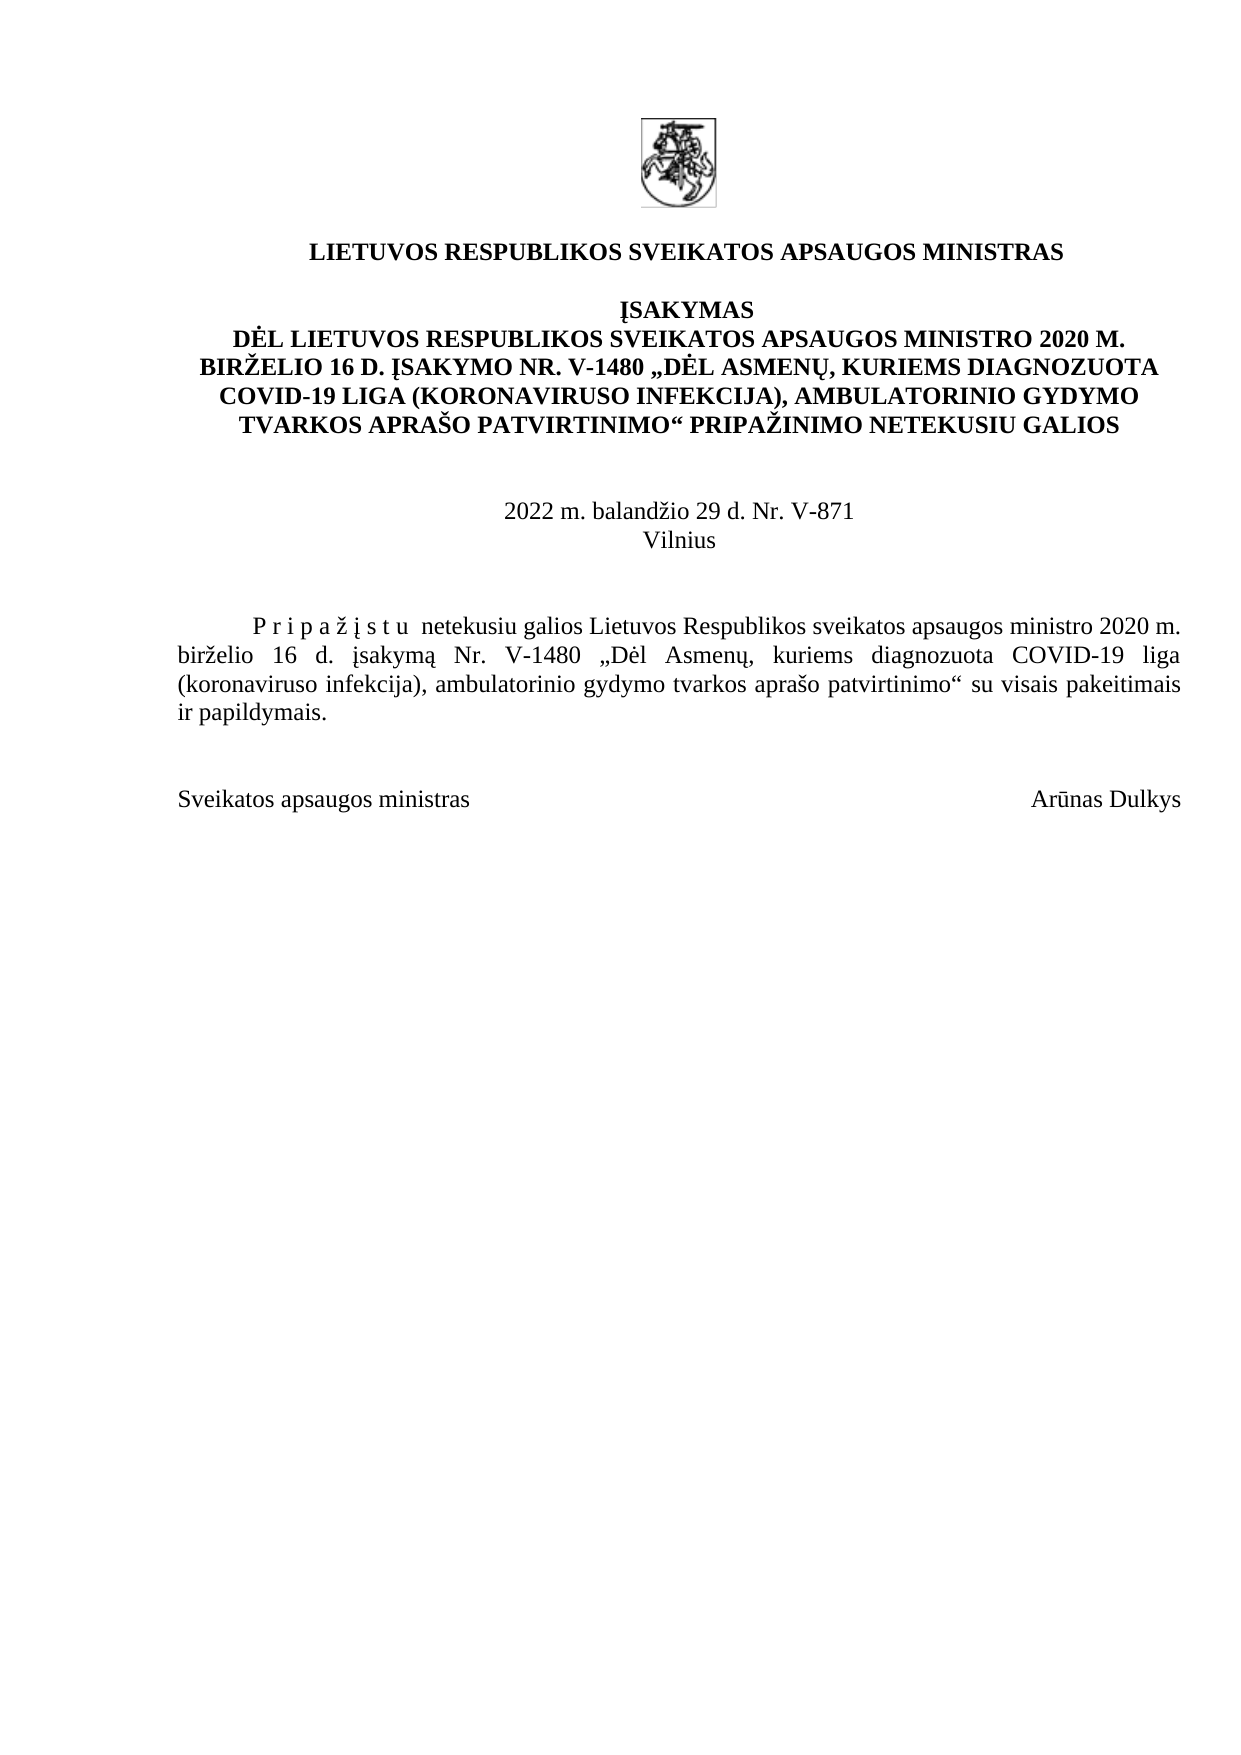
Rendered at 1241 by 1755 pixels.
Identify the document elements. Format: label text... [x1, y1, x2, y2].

text DĖL LIETUVOS RESPUBLIKOS SVEIKATOS APSAUGOS MINISTRO 2020 M. BIRŽELIO 16 D. ĮSAKYMO NR. V-1480 „DĖL ASMENŲ, KURIEMS DIAGNOZUOTA COVID-19 LIGA (KORONAVIRUSO INFEKCIJA), AMBULATORINIO GYDYMO TVARKOS APRAŠO PATVIRTINIMO“ PRIPAŽINIMO NETEKUSIU GALIOS [177, 324, 1181, 439]
text ĮSAKYMAS [177, 295, 1196, 324]
text 2022 m. balandžio 29 d. Nr. V-871 [177, 496, 1181, 525]
text LIETUVOS RESPUBLIKOS SVEIKATOS APSAUGOS MINISTRAS [177, 237, 1196, 266]
text Pripažįstu netekusiu galios Lietuvos Respublikos sveikatos apsaugos ministro 2020 m. birželio 16 d. įsakymą Nr. V-1480 „Dėl Asmenų, kuriems diagnozuota COVID-19 liga (koronaviruso infekcija), ambulatorinio gydymo tvarkos aprašo patvirtinimo“ su visais pakeitimais ir papildymais. [177, 611, 1181, 726]
text Vilnius [177, 525, 1181, 554]
text Sveikatos apsaugos ministras Arūnas Dulkys [177, 784, 1181, 812]
